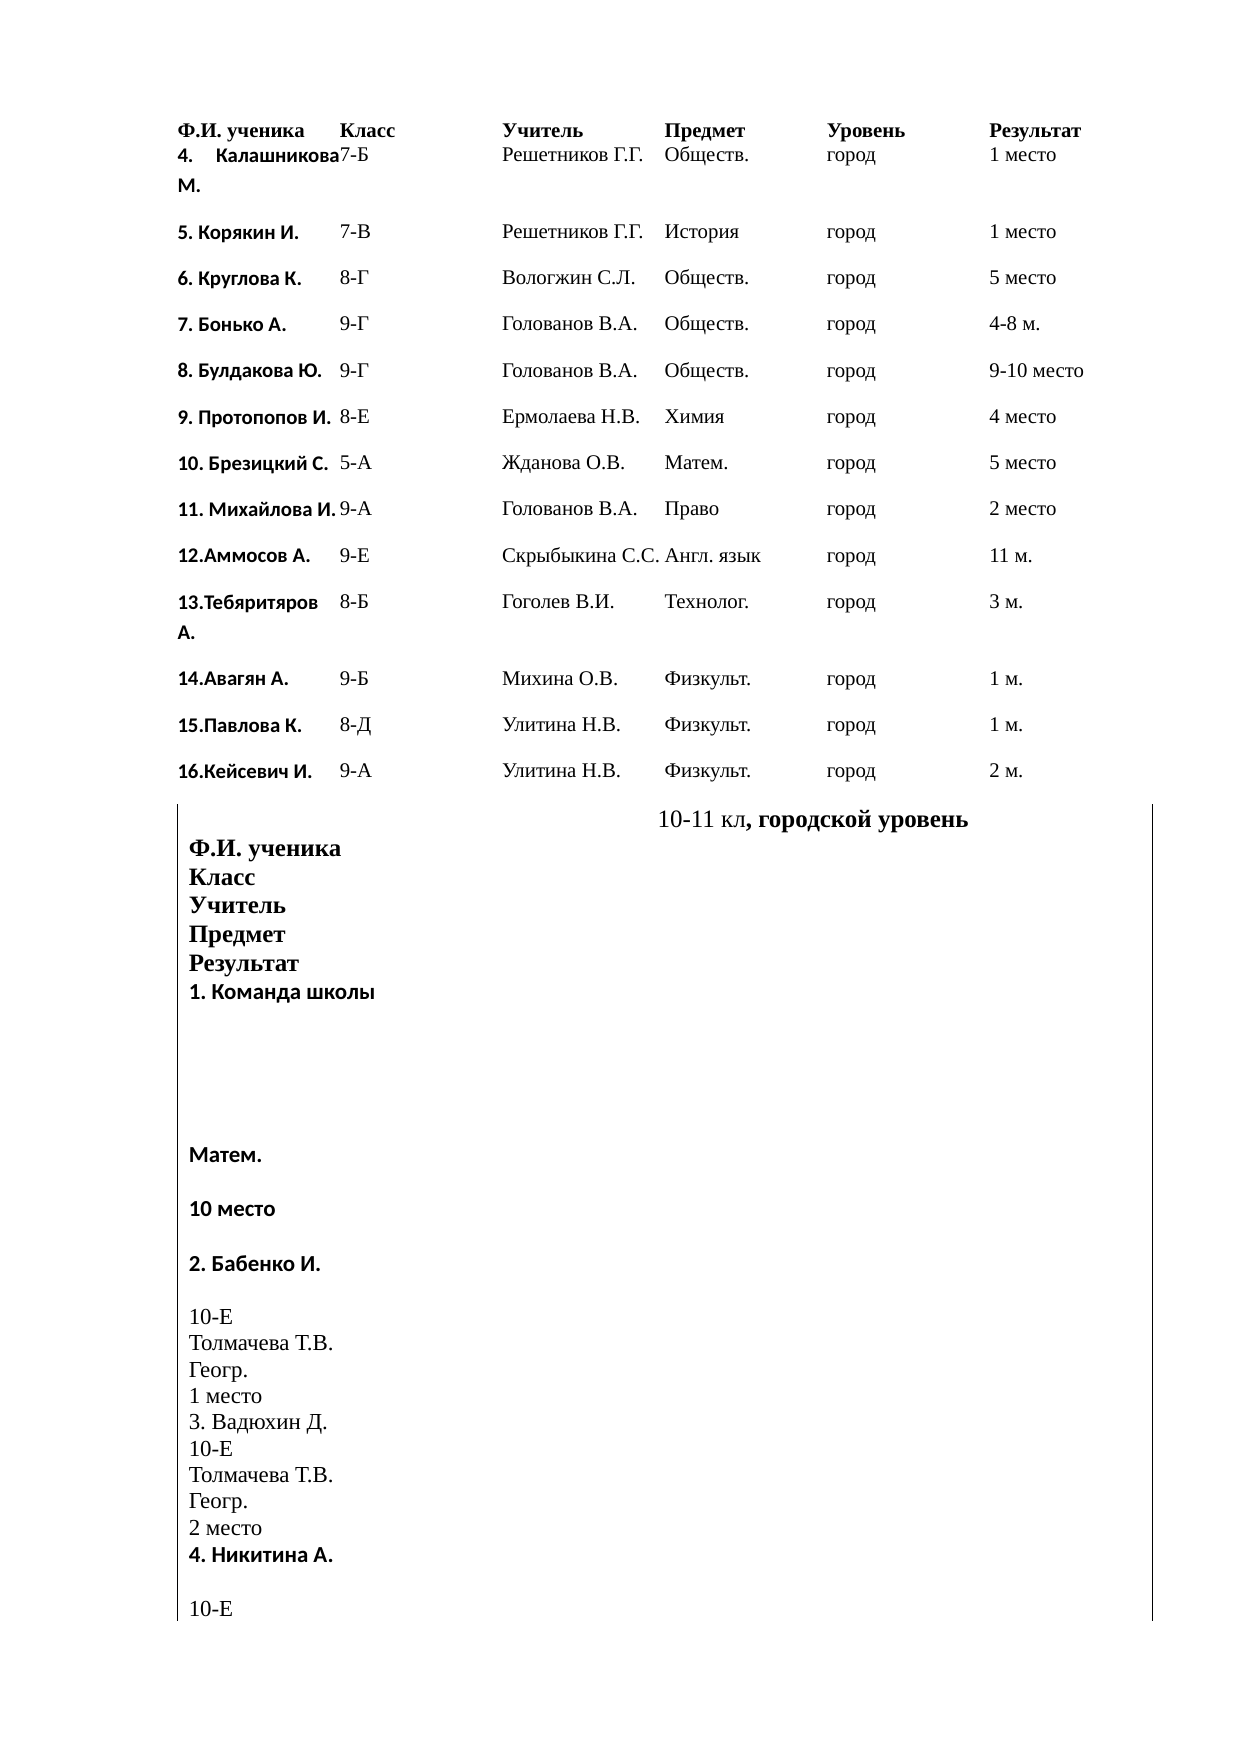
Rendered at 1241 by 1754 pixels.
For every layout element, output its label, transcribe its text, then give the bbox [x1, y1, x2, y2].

table_cell 8. Булдакова Ю. [177, 358, 339, 404]
table_cell 9-А [340, 496, 502, 543]
table_cell город [827, 311, 989, 358]
table_cell 9-Г [340, 358, 502, 404]
table_cell Решетников Г.Г. [502, 142, 664, 219]
table_cell город [827, 358, 989, 404]
table_cell город [827, 265, 989, 311]
table_cell 5. Корякин И. [177, 219, 339, 265]
table_cell 13.Тебяритяров А. [177, 589, 339, 666]
table_cell город [827, 666, 989, 712]
table_cell 10. Брезицкий С. [177, 450, 339, 496]
table_cell 11. Михайлова И. [177, 496, 339, 543]
table_cell 5 место [989, 450, 1152, 496]
table_cell 8-Б [340, 589, 502, 666]
table_cell Физкульт. [664, 712, 827, 758]
table_cell 16.Кейсевич И. [177, 758, 339, 804]
table_cell Скрыбыкина С.С. [502, 543, 664, 589]
table_cell 10-11 кл, городской уровень Ф.И. ученика Класс Учитель Предмет Результат 1. Команда школы Матем. 10 место 2. Бабенко И. 10-Е Толмачева Т.В. Геогр. 1 место 3. Вадюхин Д. 10-Е Толмачева Т.В. Геогр. 2 место 4. Никитина А. 10-Е [178, 804, 1152, 1621]
table_cell Право [664, 496, 827, 543]
table_header Ф.И. ученика [177, 118, 339, 142]
table_cell Голованов В.А. [502, 311, 664, 358]
table_cell 1 место [989, 219, 1152, 265]
table_cell Обществ. [664, 142, 827, 219]
table_cell 4 место [989, 404, 1152, 450]
table_cell 9. Протопопов И. [177, 404, 339, 450]
table_cell 9-Г [340, 311, 502, 358]
table_cell Решетников Г.Г. [502, 219, 664, 265]
table_cell город [827, 496, 989, 543]
table_cell 12.Аммосов А. [177, 543, 339, 589]
table_cell город [827, 142, 989, 219]
table_header Уровень [827, 118, 989, 142]
table_cell город [827, 712, 989, 758]
table_cell Ермолаева Н.В. [502, 404, 664, 450]
table_cell 9-Е [340, 543, 502, 589]
table_cell Михина О.В. [502, 666, 664, 712]
table_cell Матем. [664, 450, 827, 496]
table_cell 14.Авагян А. [177, 666, 339, 712]
table_cell 8-Г [340, 265, 502, 311]
table_cell Улитина Н.В. [502, 712, 664, 758]
table_cell Голованов В.А. [502, 358, 664, 404]
table_cell 5-А [340, 450, 502, 496]
table_cell История [664, 219, 827, 265]
table_cell 8-Д [340, 712, 502, 758]
table_cell 7-Б [340, 142, 502, 219]
table_cell 4. Калашникова М. [177, 142, 339, 219]
table_cell Физкульт. [664, 758, 827, 804]
table_header Класс [340, 118, 502, 142]
table_cell 7. Бонько А. [177, 311, 339, 358]
table_header Учитель [502, 118, 664, 142]
table_cell город [827, 589, 989, 666]
table_header Предмет [664, 118, 827, 142]
table_cell город [827, 543, 989, 589]
table_cell Обществ. [664, 265, 827, 311]
table_cell Технолог. [664, 589, 827, 666]
table_cell город [827, 219, 989, 265]
table_cell 9-А [340, 758, 502, 804]
table_cell Обществ. [664, 311, 827, 358]
table_cell Химия [664, 404, 827, 450]
table_cell Голованов В.А. [502, 496, 664, 543]
table_cell 8-Е [340, 404, 502, 450]
table_cell 1 м. [989, 712, 1152, 758]
table_cell Физкульт. [664, 666, 827, 712]
table_cell Вологжин С.Л. [502, 265, 664, 311]
table_cell 3 м. [989, 589, 1152, 666]
table_cell 6. Круглова К. [177, 265, 339, 311]
table_header Результат [989, 118, 1152, 142]
table_cell Обществ. [664, 358, 827, 404]
table_cell город [827, 404, 989, 450]
table_cell Жданова О.В. [502, 450, 664, 496]
table_cell 7-В [340, 219, 502, 265]
table_cell 2 место [989, 496, 1152, 543]
table_cell 9-Б [340, 666, 502, 712]
table_cell 1 м. [989, 666, 1152, 712]
table_cell город [827, 758, 989, 804]
table_cell 11 м. [989, 543, 1152, 589]
table_cell Гоголев В.И. [502, 589, 664, 666]
table_cell 4-8 м. [989, 311, 1152, 358]
table_cell 2 м. [989, 758, 1152, 804]
table_cell 5 место [989, 265, 1152, 311]
table_cell Улитина Н.В. [502, 758, 664, 804]
table_cell 1 место [989, 142, 1152, 219]
table_cell 15.Павлова К. [177, 712, 339, 758]
table_cell город [827, 450, 989, 496]
table_cell Англ. язык [664, 543, 827, 589]
table_cell 9-10 место [989, 358, 1152, 404]
